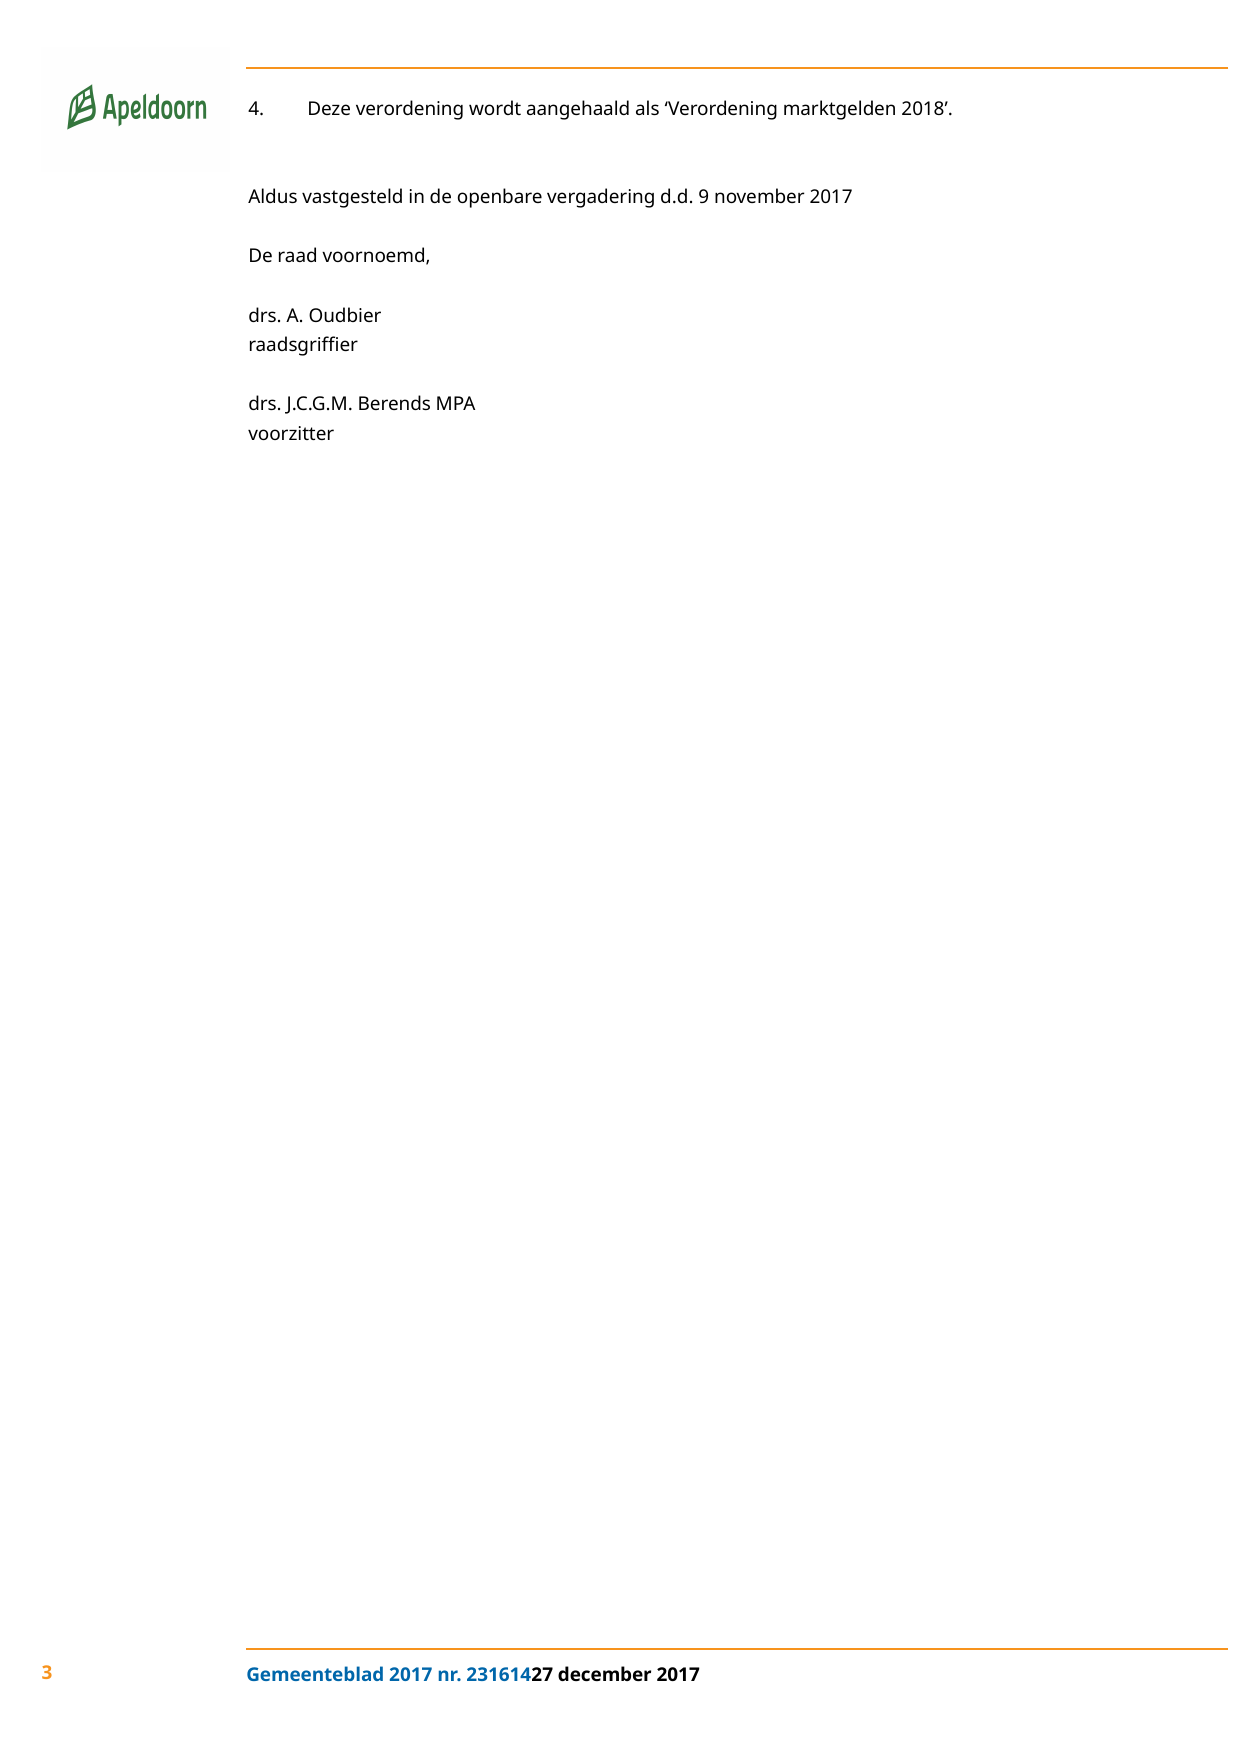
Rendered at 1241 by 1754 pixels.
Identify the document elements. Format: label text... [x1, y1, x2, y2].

text De raad voornoemd, [248, 243, 1152, 268]
text drs. J.C.G.M. Berends MPA [248, 391, 1152, 416]
list Deze verordening wordt aangehaald als ‘Verordening marktgelden 2018’. [248, 95, 1152, 121]
picture [41, 47, 231, 172]
text voorzitter [248, 420, 1152, 446]
text raadsgriffier [248, 331, 1152, 357]
text drs. A. Oudbier [248, 302, 1152, 328]
text Aldus vastgesteld in de openbare vergadering d.d. 9 november 2017 [248, 183, 1152, 209]
